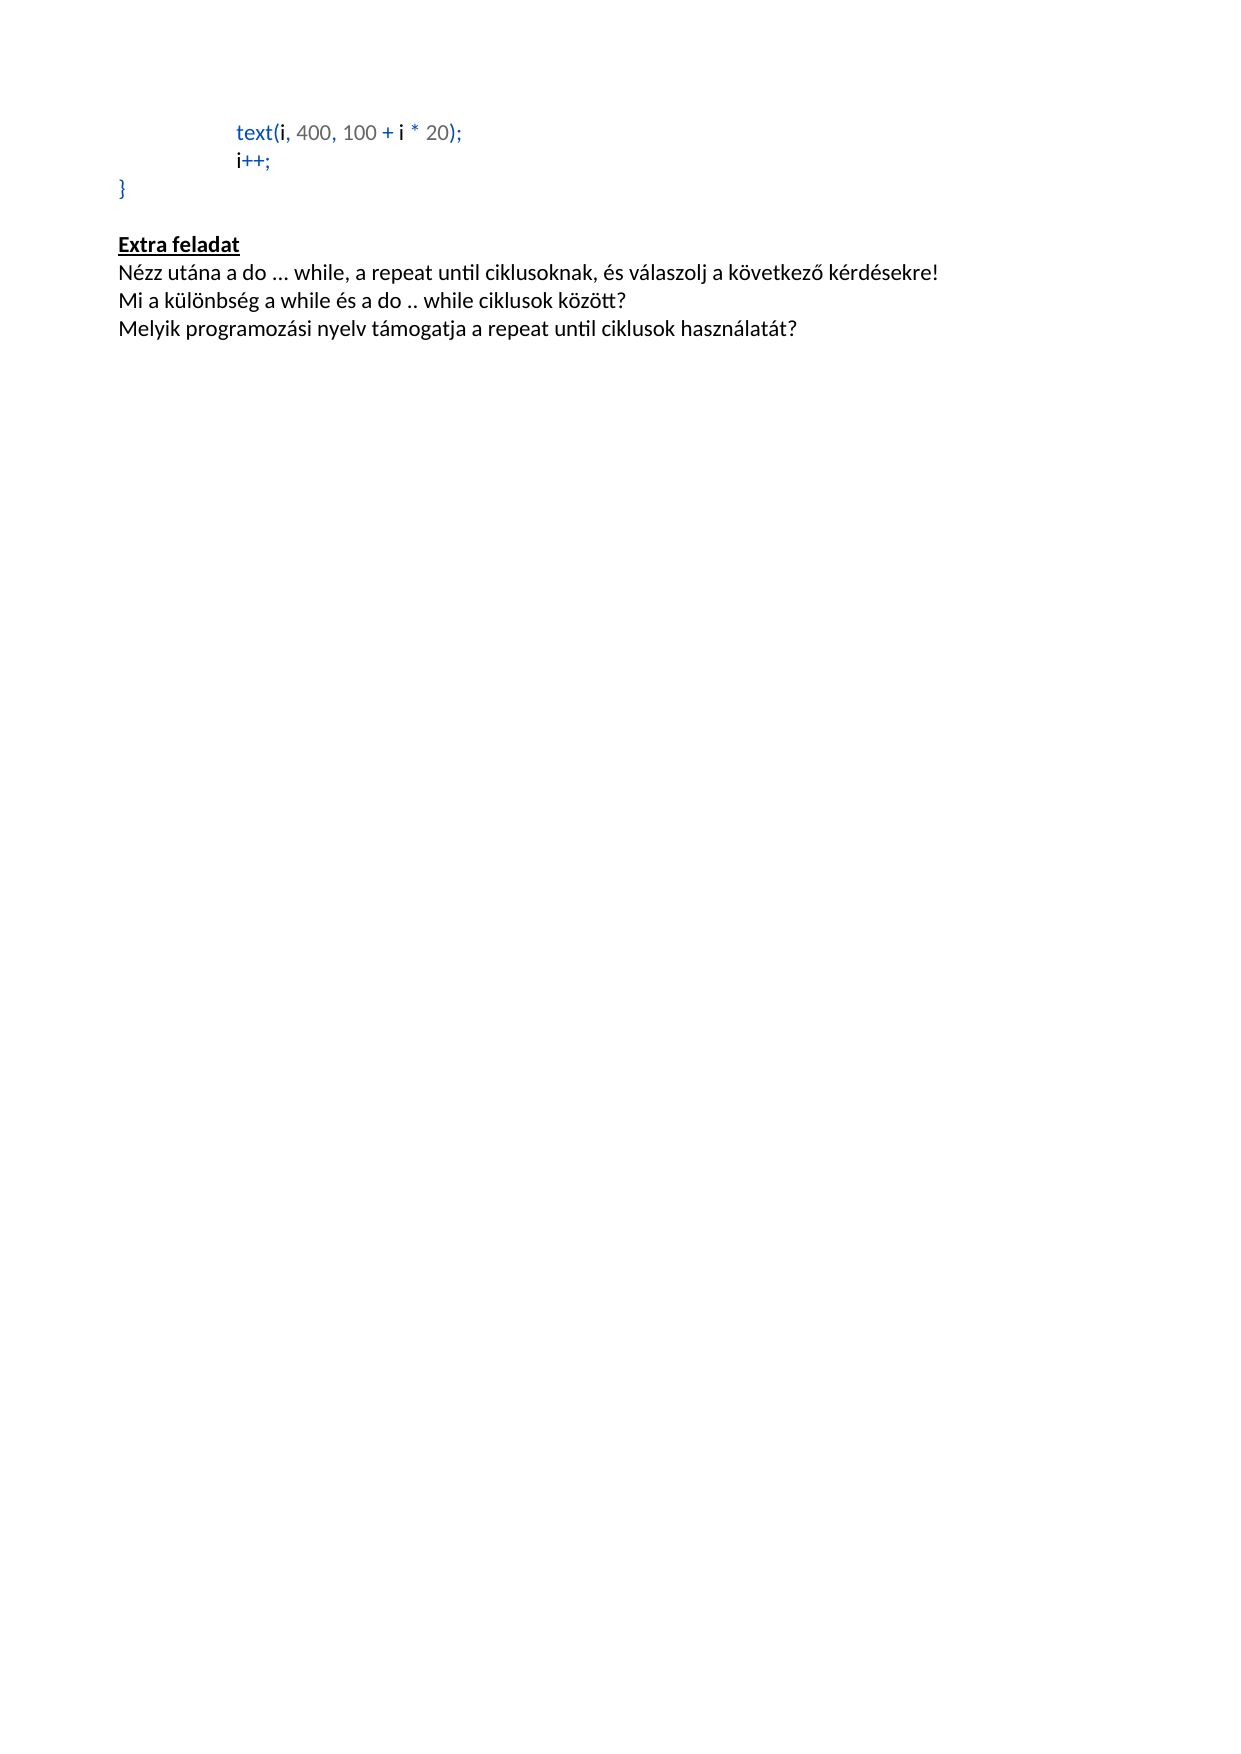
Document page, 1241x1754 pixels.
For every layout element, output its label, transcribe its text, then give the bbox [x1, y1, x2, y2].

text Melyik programozási nyelv támogatja a repeat until ciklusok használatát? [118, 314, 1122, 342]
text } [118, 174, 1122, 202]
text Mi a különbség a while és a do .. while ciklusok között? [118, 286, 1122, 314]
text Extra feladat [118, 230, 1122, 258]
text i++; [118, 146, 1122, 174]
text Nézz utána a do ... while, a repeat until ciklusoknak, és válaszolj a következő kérdésekre! [118, 258, 1122, 286]
text text(i, 400, 100 + i * 20); [118, 118, 1122, 146]
